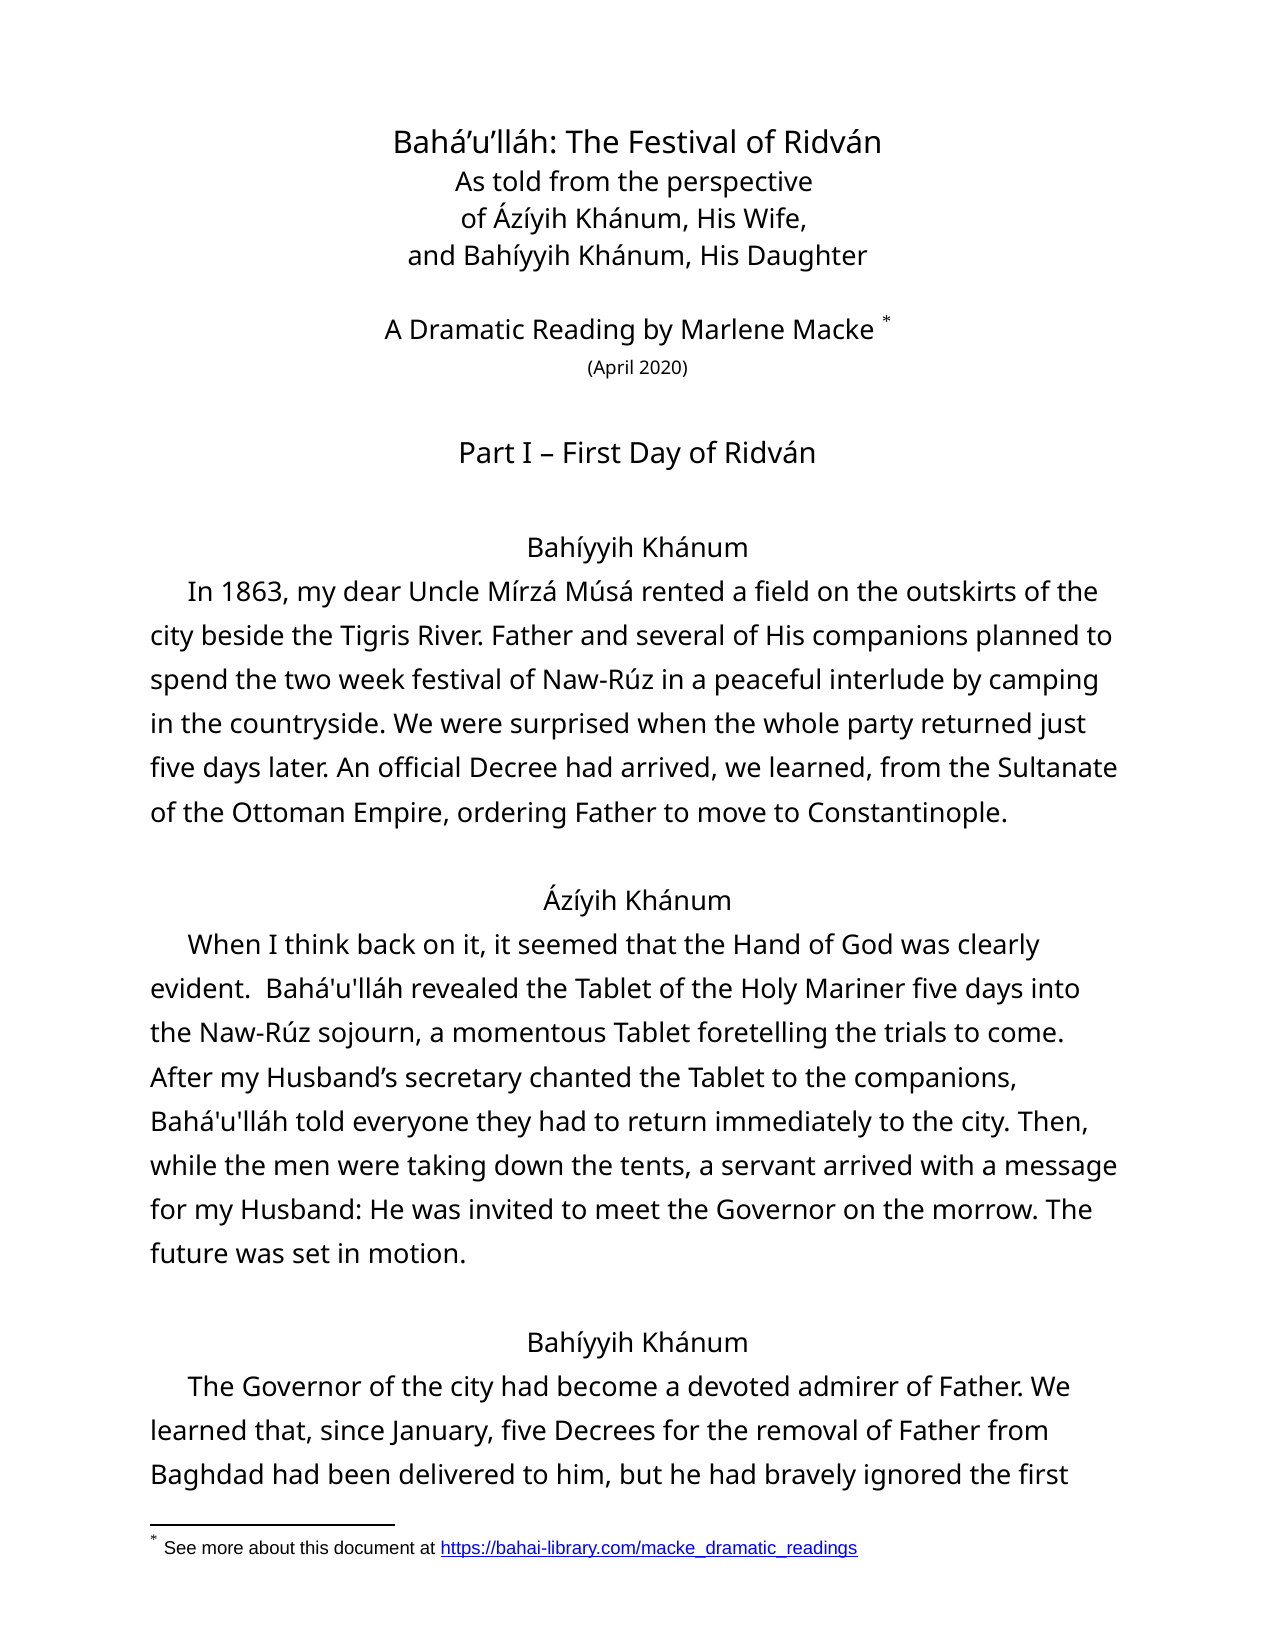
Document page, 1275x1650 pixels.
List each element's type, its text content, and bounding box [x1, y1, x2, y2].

text The Governor of the city had become a devoted admirer of Father. We learned that, since January, five Decrees for the removal of Father from Baghdad had been delivered to him, but he had bravely ignored the first [150, 1367, 1125, 1492]
text (April 2020) [150, 354, 1125, 380]
text Bahá’u’lláh: The Festival of Ridván [150, 120, 1125, 163]
text In 1863, my dear Uncle Mírzá Músá rented a field on the outskirts of the city beside the Tigris River. Father and several of His companions planned to spend the two week festival of Naw-Rúz in a peaceful interlude by camping in the countryside. We were surprised when the whole party returned just five days later. An official Decree had arrived, we learned, from the Sultanate of the Ottoman Empire, ordering Father to move to Constantinople. [150, 572, 1125, 830]
text Bahíyyih Khánum [150, 528, 1125, 565]
text When I think back on it, it seemed that the Hand of God was clearly evident. Bahá'u'lláh revealed the Tablet of the Holy Mariner five days into the Naw-Rúz sojourn, a momentous Tablet foretelling the trials to come. After my Husband’s secretary chanted the Tablet to the companions, Bahá'u'lláh told everyone they had to return immediately to the city. Then, while the men were taking down the tents, a servant arrived with a message for my Husband: He was invited to meet the Governor on the morrow. The future was set in motion. [150, 926, 1125, 1272]
text A Dramatic Reading by Marlene Macke [150, 310, 1125, 347]
text of Ázíyih Khánum, His Wife, [150, 199, 1125, 236]
text As told from the perspective [150, 163, 1125, 199]
text Ázíyih Khánum [150, 881, 1125, 918]
text Bahíyyih Khánum [150, 1323, 1125, 1360]
text and Bahíyyih Khánum, His Daughter [150, 236, 1125, 273]
text See more about this document at https://bahai-library.com/macke_dramatic_readings [150, 1531, 1125, 1560]
text Part I – First Day of Ridván [150, 433, 1125, 472]
